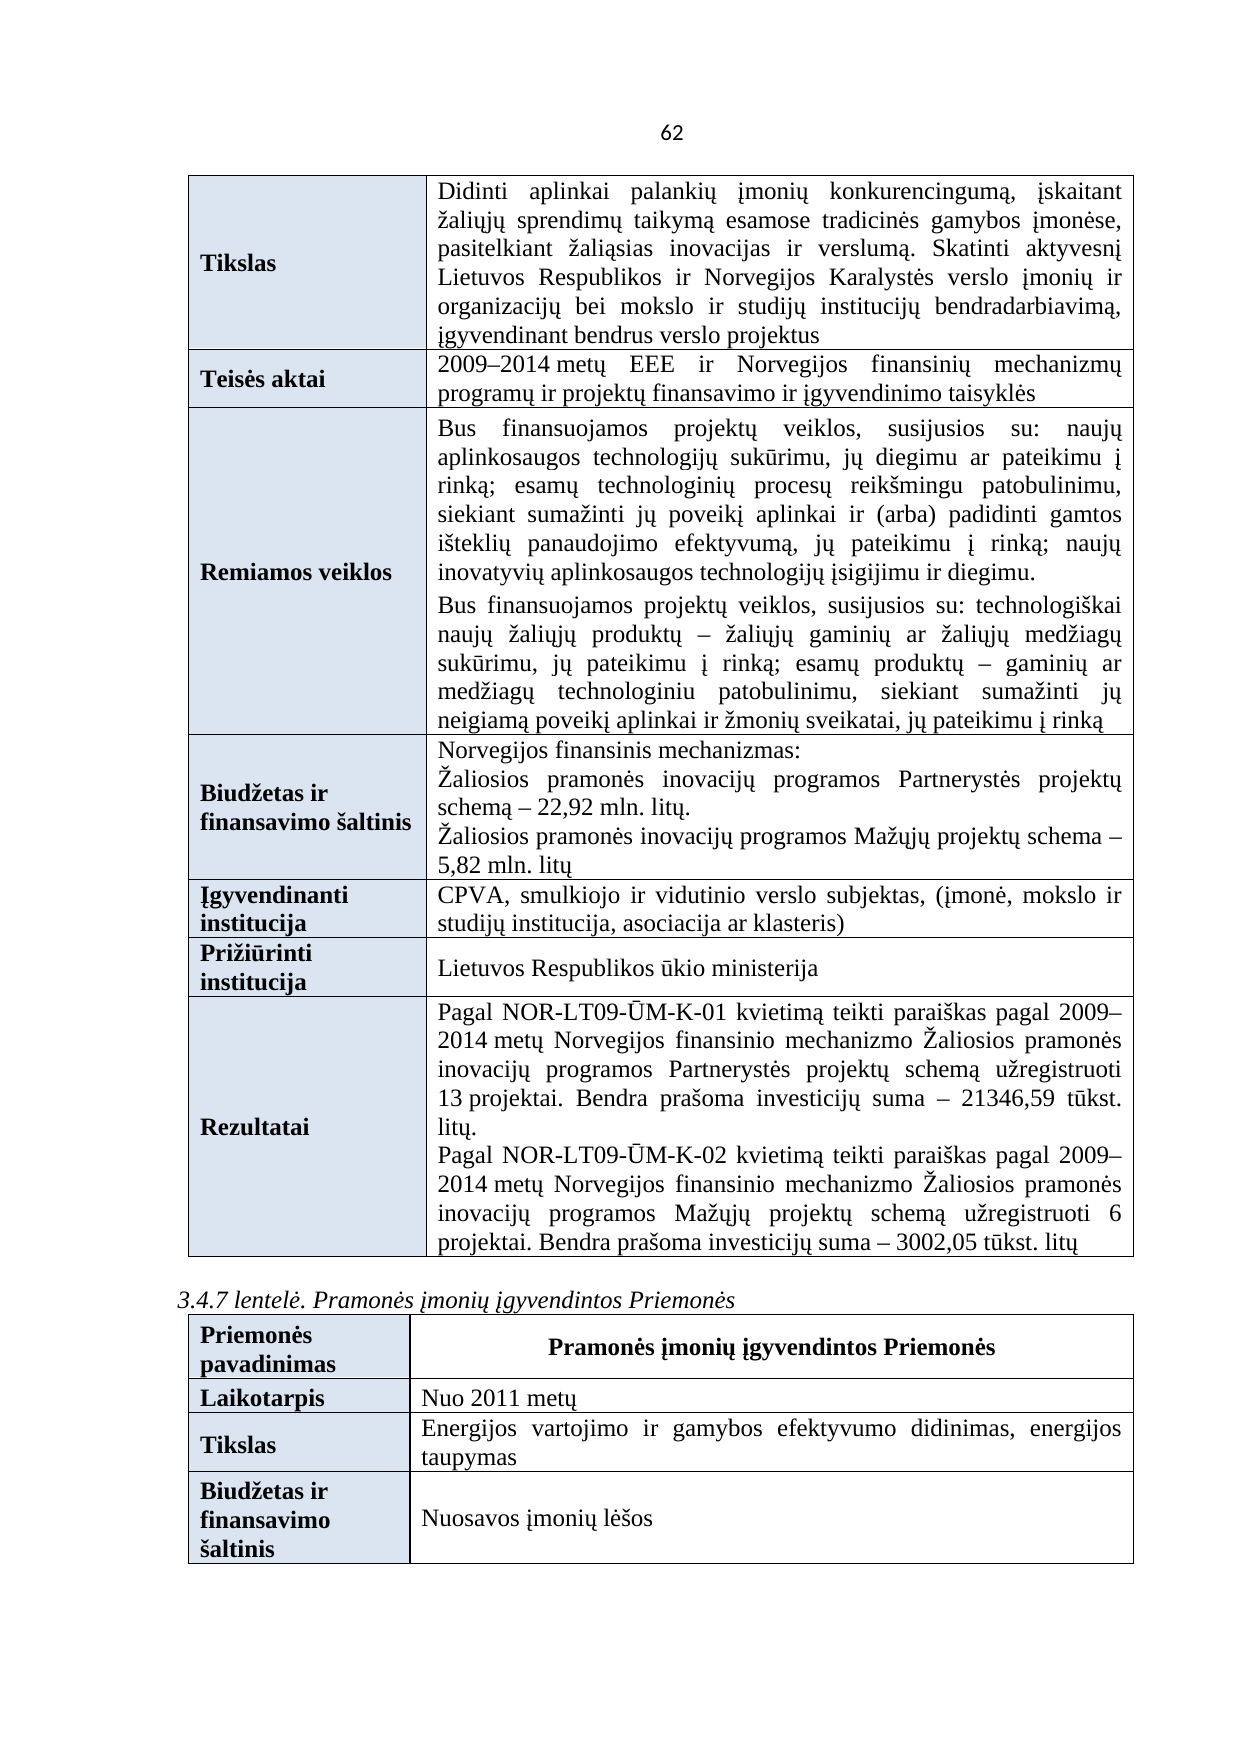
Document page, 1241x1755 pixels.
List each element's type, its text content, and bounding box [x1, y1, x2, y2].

table_cell CPVA, smulkiojo ir vidutinio verslo subjektas, (įmonė, mokslo ir studijų institucija, asociacija ar klasteris) [427, 880, 1133, 937]
table_cell Prižiūrinti institucija [189, 938, 426, 996]
table_cell Bus finansuojamos projektų veiklos, susijusios su: naujų aplinkosaugos technologijų sukūrimu, jų diegimu ar pateikimu į rinką; esamų technologinių procesų reikšmingu patobulinimu, siekiant sumažinti jų poveikį aplinkai ir (arba) padidinti gamtos išteklių panaudojimo efektyvumą, jų pateikimu į rinką; naujų inovatyvių aplinkosaugos technologijų įsigijimu ir diegimu. Bus finansuojamos projektų veiklos, susijusios su: technologiškai naujų žaliųjų produktų – žaliųjų gaminių ar žaliųjų medžiagų sukūrimu, jų pateikimu į rinką; esamų produktų – gaminių ar medžiagų technologiniu patobulinimu, siekiant sumažinti jų neigiamą poveikį aplinkai ir žmonių sveikatai, jų pateikimu į rinką [427, 408, 1133, 734]
table_cell Energijos vartojimo ir gamybos efektyvumo didinimas, energijos taupymas [411, 1413, 1133, 1471]
table_cell Tikslas [189, 176, 426, 348]
table_header Pramonės įmonių įgyvendintos Priemonės [411, 1315, 1133, 1377]
table_cell Remiamos veiklos [189, 408, 426, 734]
table_header Priemonės pavadinimas [189, 1315, 409, 1377]
table_cell Norvegijos finansinis mechanizmas: Žaliosios pramonės inovacijų programos Partnerystės projektų schemą – 22,92 mln. litų. Žaliosios pramonės inovacijų programos Mažųjų projektų schema – 5,82 mln. litų [427, 735, 1133, 879]
table_cell Biudžetas ir finansavimo šaltinis [189, 735, 426, 879]
table_cell Tikslas [189, 1413, 409, 1471]
table_cell Nuosavos įmonių lėšos [411, 1472, 1133, 1563]
table_cell Lietuvos Respublikos ūkio ministerija [427, 938, 1133, 996]
text 3.4.7 lentelė. Pramonės įmonių įgyvendintos Priemonės [177, 1285, 1166, 1314]
table_cell Nuo 2011 metų [411, 1379, 1133, 1412]
table_cell 2009–2014 metų EEE ir Norvegijos finansinių mechanizmų programų ir projektų finansavimo ir įgyvendinimo taisyklės [427, 350, 1133, 407]
table_cell Laikotarpis [189, 1379, 409, 1412]
table_cell Rezultatai [189, 997, 426, 1256]
table_cell Teisės aktai [189, 350, 426, 407]
table_cell Pagal NOR-LT09-ŪM-K-01 kvietimą teikti paraiškas pagal 2009–2014 metų Norvegijos finansinio mechanizmo Žaliosios pramonės inovacijų programos Partnerystės projektų schemą užregistruoti 13 projektai. Bendra prašoma investicijų suma – 21346,59 tūkst. litų. Pagal NOR-LT09-ŪM-K-02 kvietimą teikti paraiškas pagal 2009–2014 metų Norvegijos finansinio mechanizmo Žaliosios pramonės inovacijų programos Mažųjų projektų schemą užregistruoti 6 projektai. Bendra prašoma investicijų suma – 3002,05 tūkst. litų [427, 997, 1133, 1256]
table_cell Didinti aplinkai palankių įmonių konkurencingumą, įskaitant žaliųjų sprendimų taikymą esamose tradicinės gamybos įmonėse, pasitelkiant žaliąsias inovacijas ir verslumą. Skatinti aktyvesnį Lietuvos Respublikos ir Norvegijos Karalystės verslo įmonių ir organizacijų bei mokslo ir studijų institucijų bendradarbiavimą, įgyvendinant bendrus verslo projektus [427, 176, 1133, 348]
table_cell Biudžetas ir finansavimo šaltinis [189, 1472, 409, 1563]
table_cell Įgyvendinanti institucija [189, 880, 426, 937]
